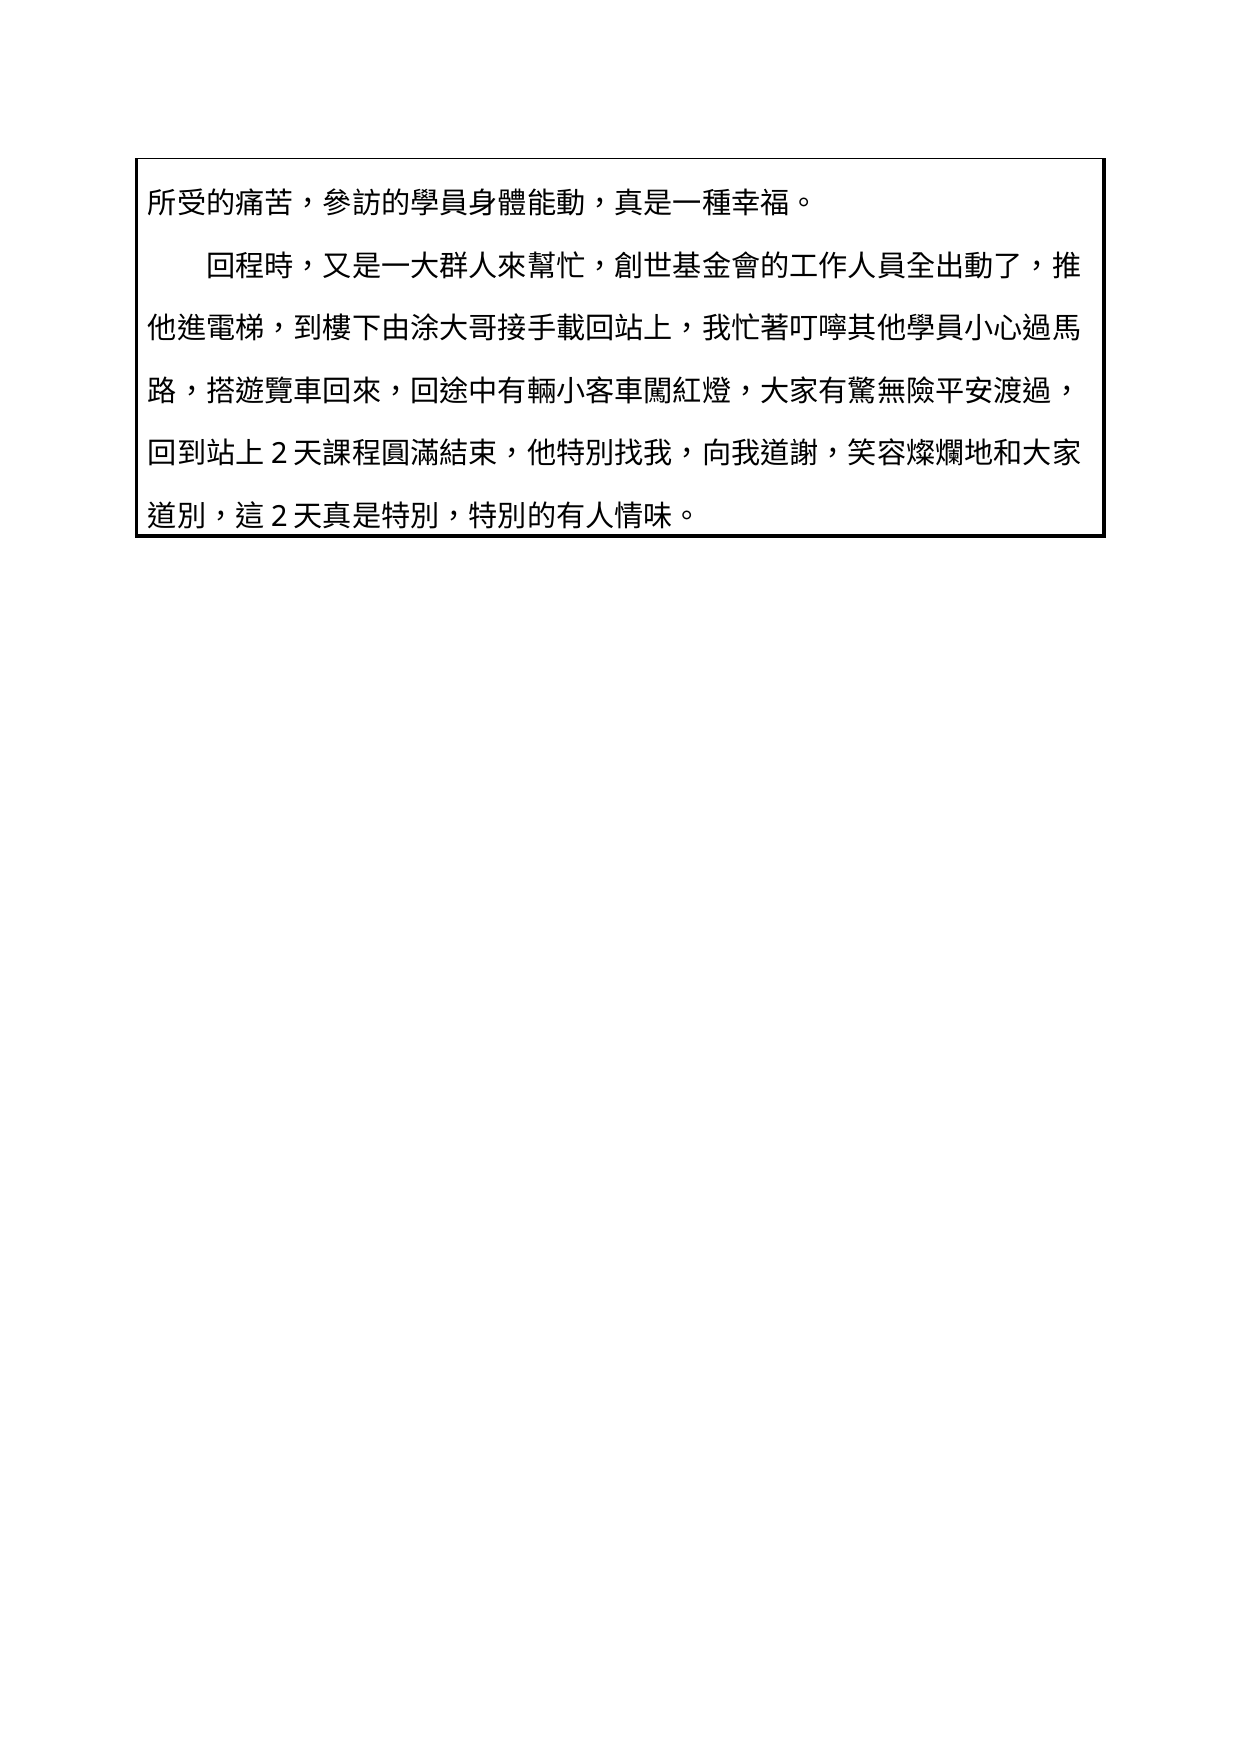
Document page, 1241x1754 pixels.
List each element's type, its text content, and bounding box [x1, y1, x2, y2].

table_cell 所受的痛苦，參訪的學員身體能動，真是一種幸福。 回程時，又是一大群人來幫忙，創世基金會的工作人員全出動了，推他進電梯，到樓下由涂大哥接手載回站上，我忙著叮嚀其他學員小心過馬路，搭遊覽車回來，回途中有輛小客車闖紅燈，大家有驚無險平安渡過，回到站上2天課程圓滿結束，他特別找我，向我道謝，笑容燦爛地和大家道別，這2天真是特別，特別的有人情味。 [138, 159, 1102, 534]
